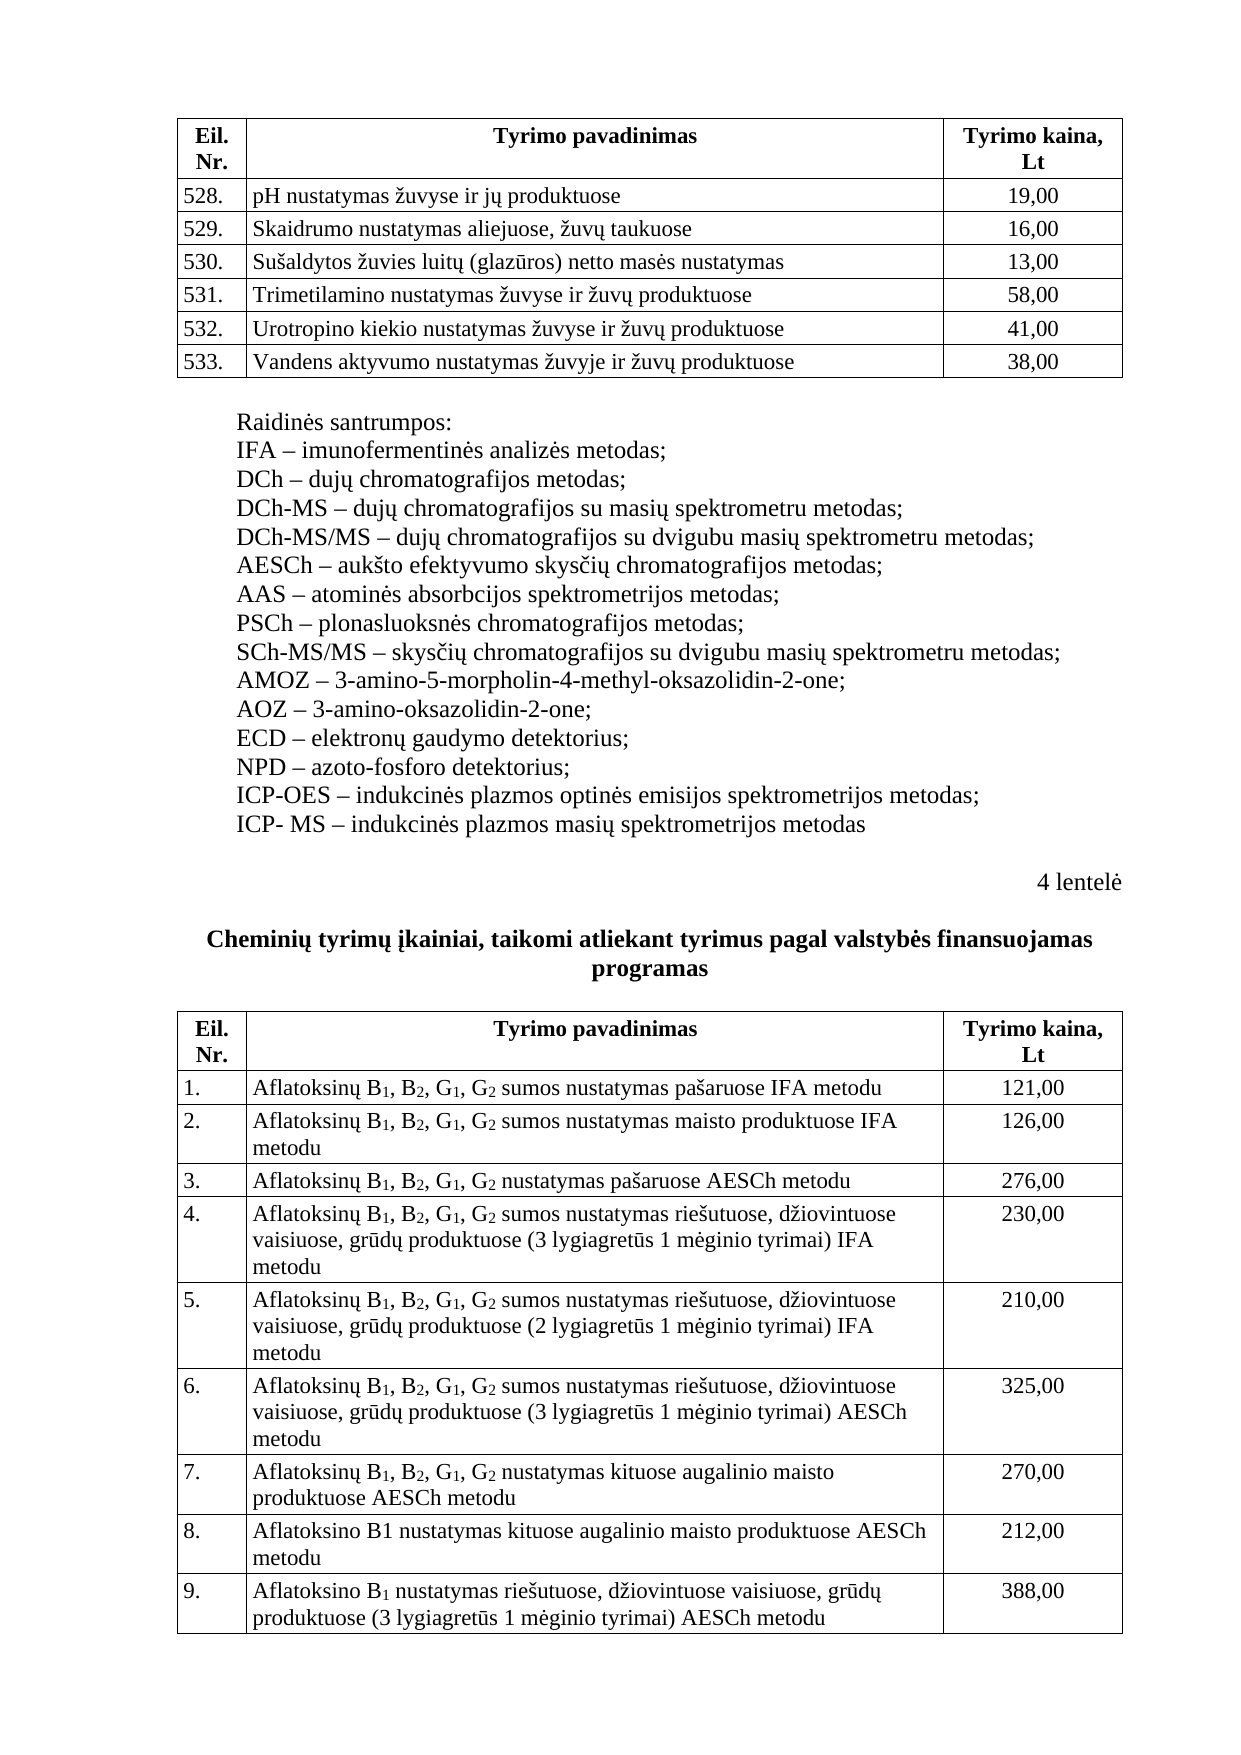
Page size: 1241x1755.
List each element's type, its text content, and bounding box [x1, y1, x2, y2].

table_cell Sušaldytos žuvies luitų (glazūros) netto masės nustatymas [247, 245, 943, 277]
table_cell 6. [178, 1369, 246, 1454]
table_header Eil. Nr. [178, 1012, 246, 1070]
table_cell 121,00 [944, 1071, 1122, 1103]
text PSCh – plonasluoksnės chromatografijos metodas; [177, 608, 1122, 637]
text AAS – atominės absorbcijos spektrometrijos metodas; [177, 579, 1122, 608]
text ICP-OES – indukcinės plazmos optinės emisijos spektrometrijos metodas; [177, 781, 1122, 809]
text ECD – elektronų gaudymo detektorius; [177, 723, 1122, 752]
table_header Eil. Nr. [178, 119, 246, 178]
text DCh-MS – dujų chromatografijos su masių spektrometru metodas; [177, 493, 1122, 522]
table_cell 19,00 [944, 179, 1122, 211]
table_cell 210,00 [944, 1283, 1122, 1368]
table_cell 58,00 [944, 279, 1122, 311]
table_cell 9. [178, 1574, 246, 1633]
text 4 lentelė [177, 867, 1122, 896]
table_header Tyrimo pavadinimas [247, 119, 943, 178]
table_cell 7. [178, 1455, 246, 1514]
table_cell 528. [178, 179, 246, 211]
table_cell Aflatoksino B1 nustatymas kituose augalinio maisto produktuose AESCh metodu [247, 1515, 943, 1573]
table_cell Aflatoksinų B1, B2, G1, G2 sumos nustatymas riešutuose, džiovintuose vaisiuose, grūdų produktuose (3 lygiagretūs 1 mėginio tyrimai) IFA metodu [247, 1197, 943, 1282]
table_header Tyrimo pavadinimas [247, 1012, 943, 1070]
table_cell Urotropino kiekio nustatymas žuvyse ir žuvų produktuose [247, 312, 943, 344]
table_cell Aflatoksinų B1, B2, G1, G2 nustatymas kituose augalinio maisto produktuose AESCh metodu [247, 1455, 943, 1514]
table_cell 533. [178, 345, 246, 377]
table_cell Trimetilamino nustatymas žuvyse ir žuvų produktuose [247, 279, 943, 311]
table_cell 230,00 [944, 1197, 1122, 1282]
table_cell 529. [178, 212, 246, 244]
table_cell Aflatoksino B1 nustatymas riešutuose, džiovintuose vaisiuose, grūdų produktuose (3 lygiagretūs 1 mėginio tyrimai) AESCh metodu [247, 1574, 943, 1633]
table_cell Skaidrumo nustatymas aliejuose, žuvų taukuose [247, 212, 943, 244]
text Raidinės santrumpos: [177, 407, 1122, 436]
text ICP- MS – indukcinės plazmos masių spektrometrijos metodas [177, 809, 1122, 838]
table_header Tyrimo kaina, Lt [944, 119, 1122, 178]
text SCh-MS/MS – skysčių chromatografijos su dvigubu masių spektrometru metodas; [177, 637, 1122, 666]
table_cell 532. [178, 312, 246, 344]
text Cheminių tyrimų įkainiai, taikomi atliekant tyrimus pagal valstybės finansuojamas programas [177, 924, 1122, 982]
table_cell 3. [178, 1164, 246, 1196]
table_cell 8. [178, 1515, 246, 1573]
text NPD – azoto-fosforo detektorius; [177, 752, 1122, 781]
text AMOZ – 3-amino-5-morpholin-4-methyl-oksazolidin-2-one; [177, 666, 1122, 694]
text AOZ – 3-amino-oksazolidin-2-one; [177, 694, 1122, 723]
table_cell Aflatoksinų B1, B2, G1, G2 nustatymas pašaruose AESCh metodu [247, 1164, 943, 1196]
text DCh-MS/MS – dujų chromatografijos su dvigubu masių spektrometru metodas; [177, 522, 1122, 551]
table_cell 13,00 [944, 245, 1122, 277]
table_cell 2. [178, 1105, 246, 1163]
table_cell 276,00 [944, 1164, 1122, 1196]
table_cell 531. [178, 279, 246, 311]
text IFA – imunofermentinės analizės metodas; [177, 436, 1122, 464]
table_cell Aflatoksinų B1, B2, G1, G2 sumos nustatymas maisto produktuose IFA metodu [247, 1105, 943, 1163]
table_cell Aflatoksinų B1, B2, G1, G2 sumos nustatymas pašaruose IFA metodu [247, 1071, 943, 1103]
text DCh – dujų chromatografijos metodas; [177, 464, 1122, 493]
table_cell 1. [178, 1071, 246, 1103]
text AESCh – aukšto efektyvumo skysčių chromatografijos metodas; [177, 551, 1122, 579]
table_cell 126,00 [944, 1105, 1122, 1163]
table_header Tyrimo kaina, Lt [944, 1012, 1122, 1070]
table_cell 325,00 [944, 1369, 1122, 1454]
table_cell Vandens aktyvumo nustatymas žuvyje ir žuvų produktuose [247, 345, 943, 377]
table_cell 41,00 [944, 312, 1122, 344]
table_cell 530. [178, 245, 246, 277]
table_cell 212,00 [944, 1515, 1122, 1573]
table_cell 38,00 [944, 345, 1122, 377]
table_cell Aflatoksinų B1, B2, G1, G2 sumos nustatymas riešutuose, džiovintuose vaisiuose, grūdų produktuose (2 lygiagretūs 1 mėginio tyrimai) IFA metodu [247, 1283, 943, 1368]
table_cell 4. [178, 1197, 246, 1282]
table_cell 16,00 [944, 212, 1122, 244]
table_cell Aflatoksinų B1, B2, G1, G2 sumos nustatymas riešutuose, džiovintuose vaisiuose, grūdų produktuose (3 lygiagretūs 1 mėginio tyrimai) AESCh metodu [247, 1369, 943, 1454]
table_cell pH nustatymas žuvyse ir jų produktuose [247, 179, 943, 211]
table_cell 270,00 [944, 1455, 1122, 1514]
table_cell 5. [178, 1283, 246, 1368]
table_cell 388,00 [944, 1574, 1122, 1633]
